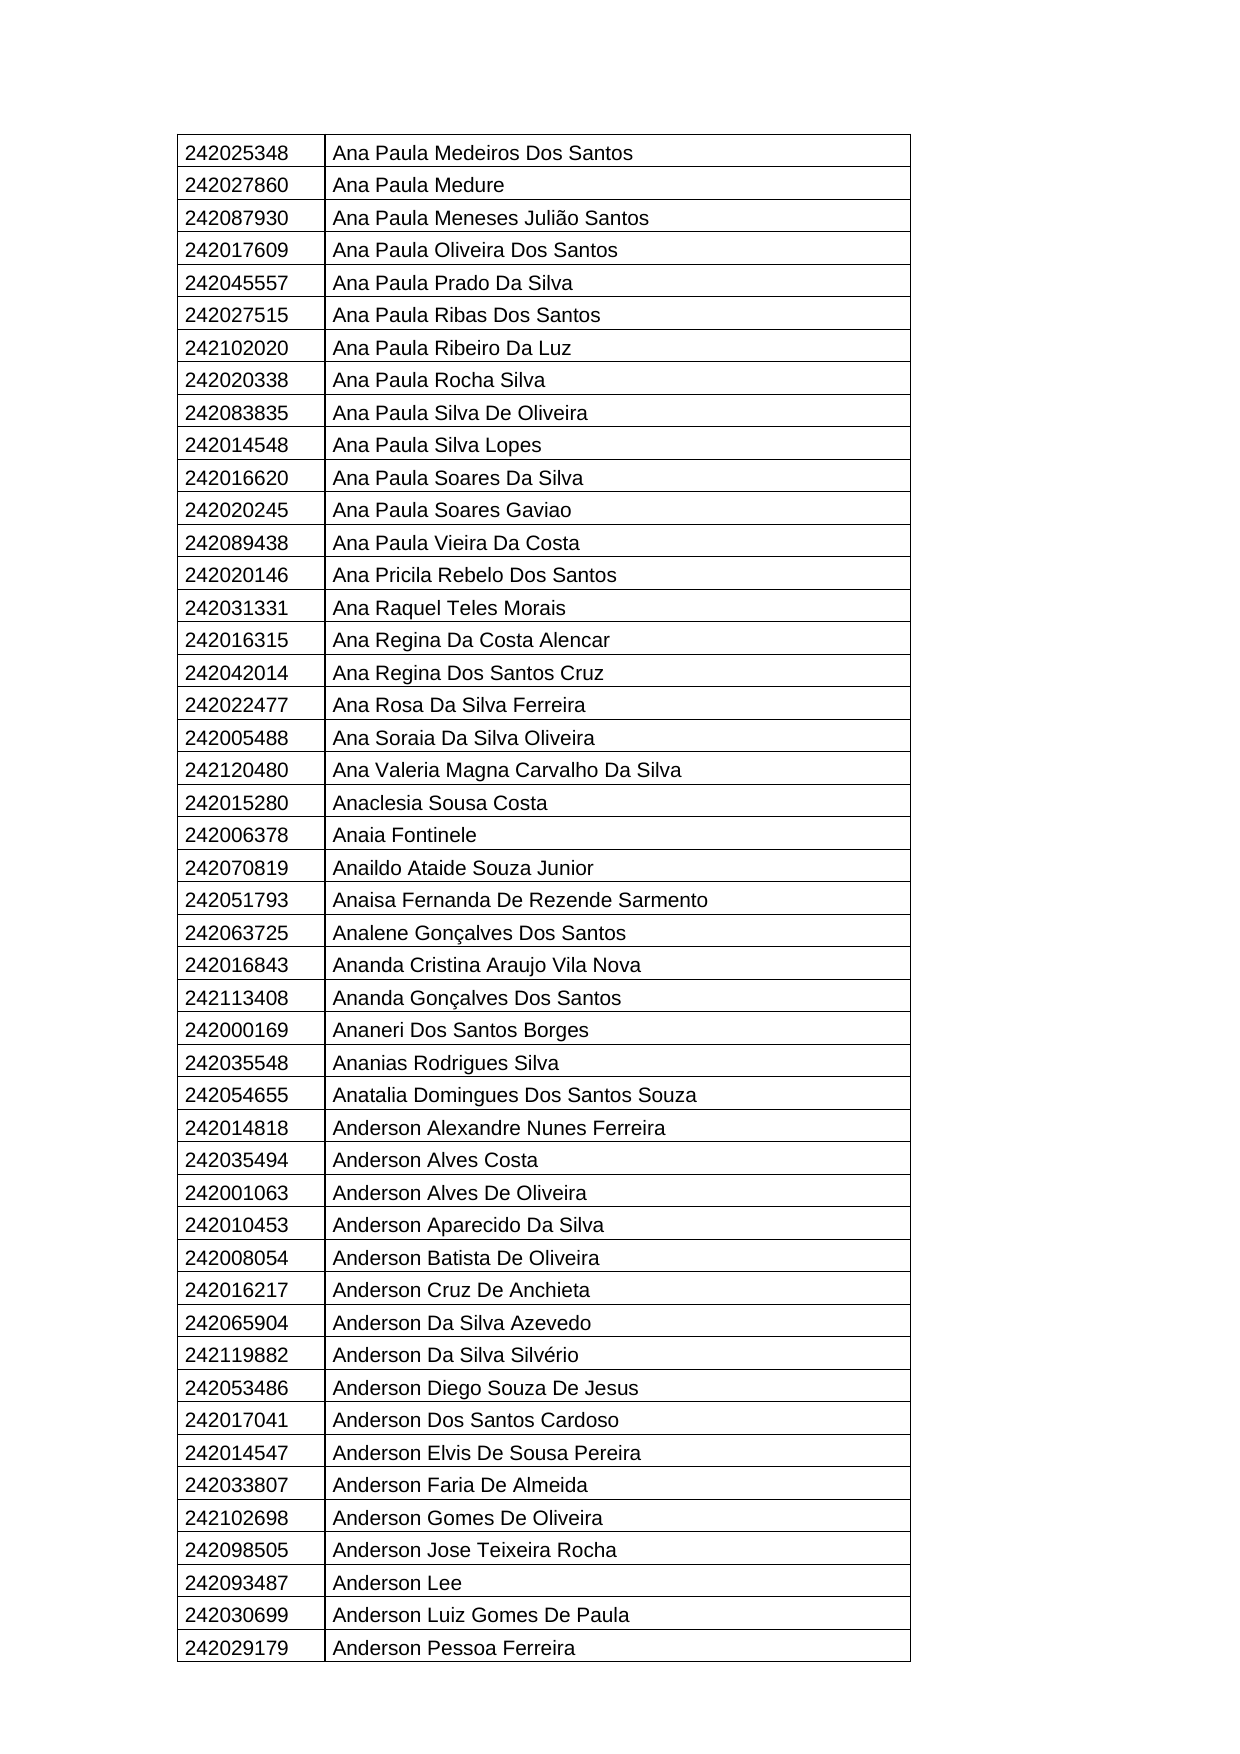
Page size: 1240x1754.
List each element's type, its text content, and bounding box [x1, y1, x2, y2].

table_cell Ana Paula Oliveira Dos Santos [326, 232, 910, 263]
table_cell Anderson Dos Santos Cardoso [326, 1402, 910, 1433]
table_cell 242063725 [178, 915, 324, 946]
table_cell 242030699 [178, 1597, 324, 1628]
table_cell 242008054 [178, 1240, 324, 1271]
table_cell 242120480 [178, 752, 324, 783]
table_cell Anaisa Fernanda De Rezende Sarmento [326, 882, 910, 913]
table_cell Ana Regina Da Costa Alencar [326, 622, 910, 653]
table_cell Ana Paula Medure [326, 167, 910, 198]
table_cell Anderson Da Silva Azevedo [326, 1305, 910, 1336]
table_cell 242016843 [178, 947, 324, 978]
table_cell Ana Pricila Rebelo Dos Santos [326, 557, 910, 588]
table_cell 242113408 [178, 980, 324, 1011]
table_cell Anderson Alves Costa [326, 1142, 910, 1173]
table_cell Anderson Da Silva Silvério [326, 1337, 910, 1368]
table_cell Anderson Lee [326, 1565, 910, 1596]
table_cell Anderson Faria De Almeida [326, 1467, 910, 1498]
table_cell Ananeri Dos Santos Borges [326, 1012, 910, 1043]
table_cell Ana Paula Medeiros Dos Santos [326, 135, 910, 166]
table_cell 242029179 [178, 1630, 324, 1661]
table_cell Ana Paula Rocha Silva [326, 362, 910, 393]
table_cell 242035548 [178, 1045, 324, 1076]
table_cell 242017041 [178, 1402, 324, 1433]
table_cell Ana Paula Soares Gaviao [326, 492, 910, 523]
table_cell Ana Paula Prado Da Silva [326, 265, 910, 296]
table_cell Ana Paula Vieira Da Costa [326, 525, 910, 556]
table_cell Anderson Jose Teixeira Rocha [326, 1532, 910, 1563]
table_cell Ananias Rodrigues Silva [326, 1045, 910, 1076]
table_cell 242027515 [178, 297, 324, 328]
table_cell Ananda Gonçalves Dos Santos [326, 980, 910, 1011]
table_cell Anderson Elvis De Sousa Pereira [326, 1435, 910, 1466]
table_cell 242042014 [178, 655, 324, 686]
table_cell 242014547 [178, 1435, 324, 1466]
table_cell 242089438 [178, 525, 324, 556]
table_cell Anderson Diego Souza De Jesus [326, 1370, 910, 1401]
table_cell 242054655 [178, 1077, 324, 1108]
table_cell Ana Paula Silva Lopes [326, 427, 910, 458]
table_cell Ana Valeria Magna Carvalho Da Silva [326, 752, 910, 783]
table_cell 242015280 [178, 785, 324, 816]
table_cell 242119882 [178, 1337, 324, 1368]
table_cell 242053486 [178, 1370, 324, 1401]
table_cell Analene Gonçalves Dos Santos [326, 915, 910, 946]
table_cell 242010453 [178, 1207, 324, 1238]
table_cell 242001063 [178, 1175, 324, 1206]
table_cell Anderson Batista De Oliveira [326, 1240, 910, 1271]
table_cell 242020245 [178, 492, 324, 523]
table_cell 242025348 [178, 135, 324, 166]
table_cell 242022477 [178, 687, 324, 718]
table_cell 242020338 [178, 362, 324, 393]
table_cell 242045557 [178, 265, 324, 296]
table_cell Anaia Fontinele [326, 817, 910, 848]
table_cell Anderson Alexandre Nunes Ferreira [326, 1110, 910, 1141]
table_cell 242102698 [178, 1500, 324, 1531]
table_cell 242016315 [178, 622, 324, 653]
table_cell Anaclesia Sousa Costa [326, 785, 910, 816]
table_cell Anderson Cruz De Anchieta [326, 1272, 910, 1303]
table_cell Ana Paula Silva De Oliveira [326, 395, 910, 426]
table_cell Ananda Cristina Araujo Vila Nova [326, 947, 910, 978]
table_cell Anatalia Domingues Dos Santos Souza [326, 1077, 910, 1108]
table_cell 242027860 [178, 167, 324, 198]
table_cell 242005488 [178, 720, 324, 751]
table_cell 242017609 [178, 232, 324, 263]
table_cell 242093487 [178, 1565, 324, 1596]
table_cell 242098505 [178, 1532, 324, 1563]
table_cell 242020146 [178, 557, 324, 588]
table_cell 242083835 [178, 395, 324, 426]
table_cell Anderson Alves De Oliveira [326, 1175, 910, 1206]
table_cell Anderson Aparecido Da Silva [326, 1207, 910, 1238]
table_cell Ana Paula Ribas Dos Santos [326, 297, 910, 328]
table_cell 242014818 [178, 1110, 324, 1141]
table_cell 242016620 [178, 460, 324, 491]
table_cell Ana Paula Meneses Julião Santos [326, 200, 910, 231]
table_cell Ana Raquel Teles Morais [326, 590, 910, 621]
table_cell 242070819 [178, 850, 324, 881]
table_cell Anderson Pessoa Ferreira [326, 1630, 910, 1661]
table_cell Anaildo Ataide Souza Junior [326, 850, 910, 881]
table_cell Ana Rosa Da Silva Ferreira [326, 687, 910, 718]
table_cell Ana Paula Ribeiro Da Luz [326, 330, 910, 361]
table_cell Ana Regina Dos Santos Cruz [326, 655, 910, 686]
table_cell 242087930 [178, 200, 324, 231]
table_cell 242031331 [178, 590, 324, 621]
table_cell 242000169 [178, 1012, 324, 1043]
table_cell 242051793 [178, 882, 324, 913]
table_cell 242006378 [178, 817, 324, 848]
table_cell 242102020 [178, 330, 324, 361]
table_cell Ana Paula Soares Da Silva [326, 460, 910, 491]
table_cell 242016217 [178, 1272, 324, 1303]
table_cell Anderson Luiz Gomes De Paula [326, 1597, 910, 1628]
table_cell 242065904 [178, 1305, 324, 1336]
table_cell 242035494 [178, 1142, 324, 1173]
table_cell 242014548 [178, 427, 324, 458]
table_cell 242033807 [178, 1467, 324, 1498]
table_cell Ana Soraia Da Silva Oliveira [326, 720, 910, 751]
table_cell Anderson Gomes De Oliveira [326, 1500, 910, 1531]
